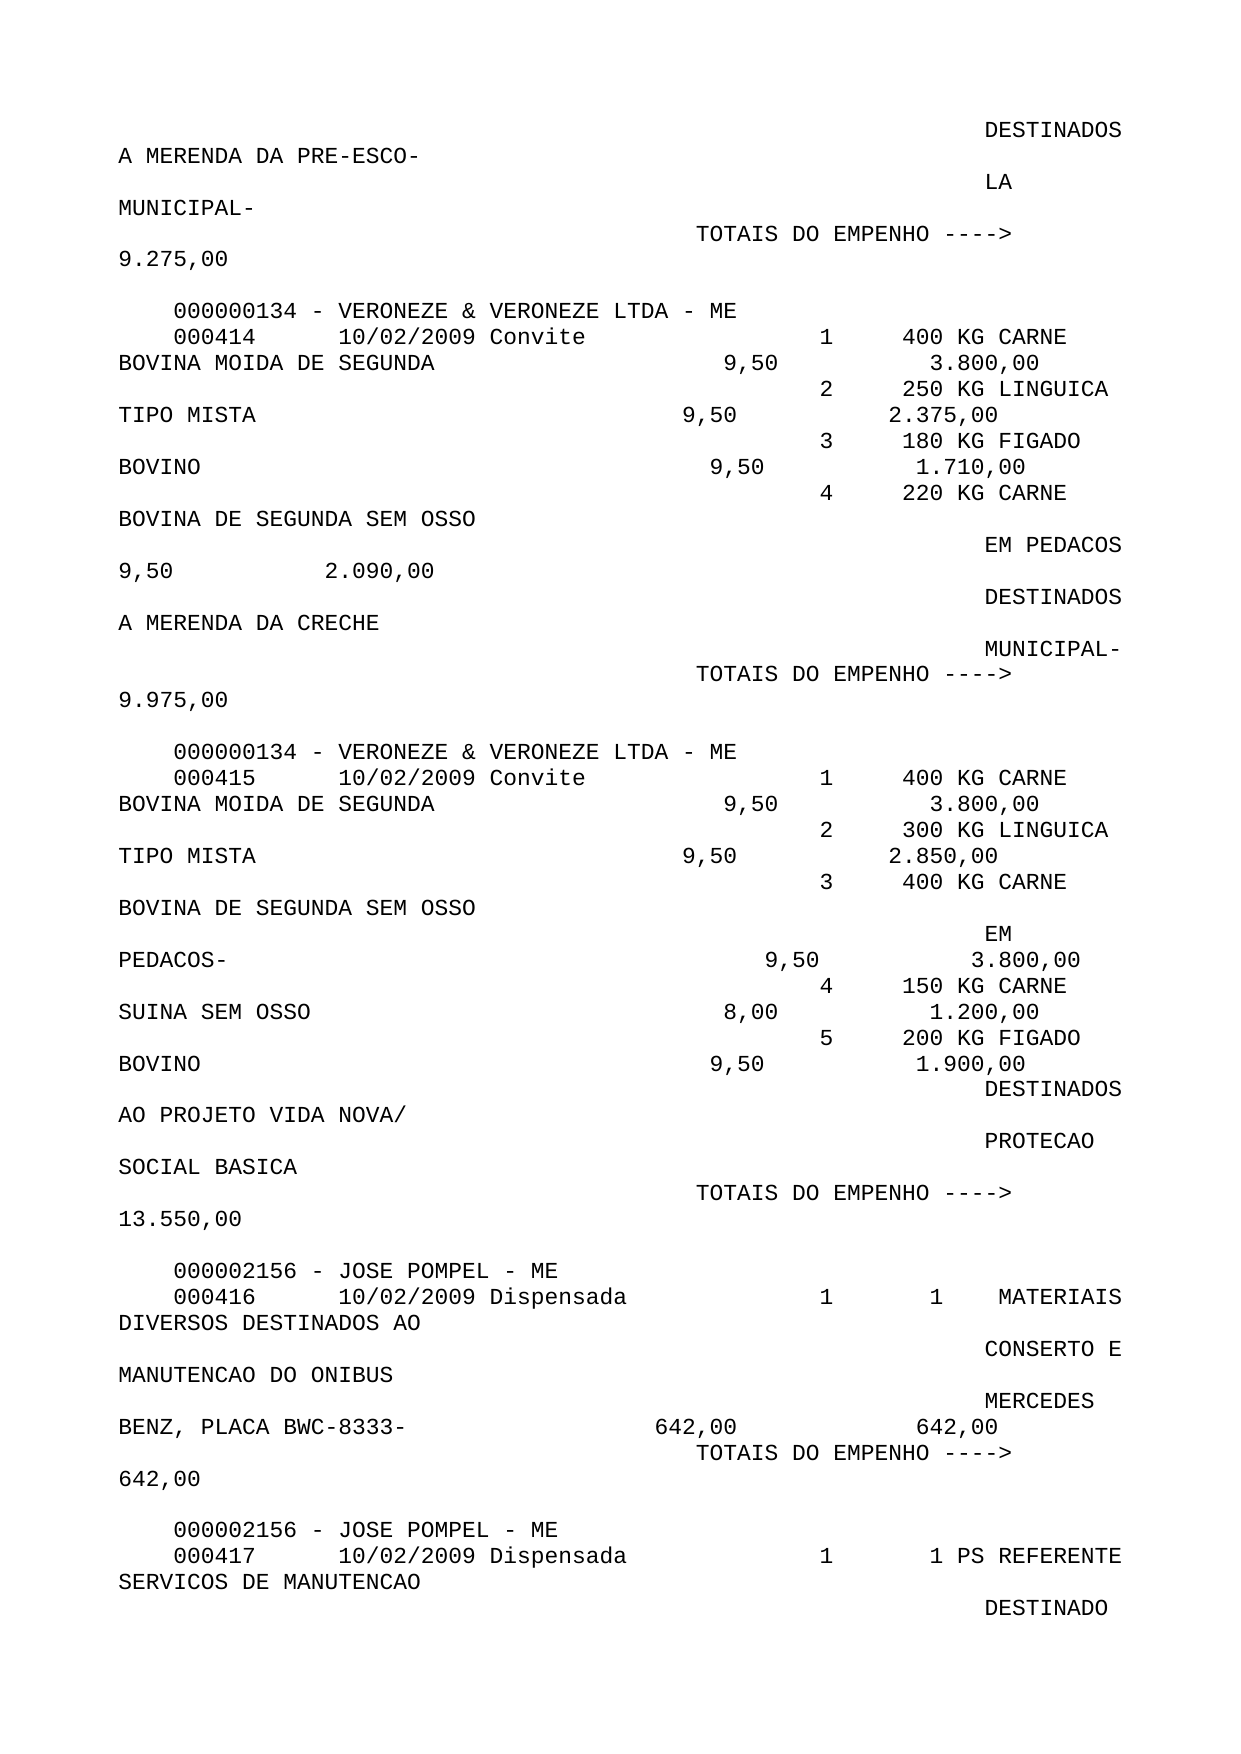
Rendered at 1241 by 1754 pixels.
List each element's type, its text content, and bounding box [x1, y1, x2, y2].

text EM PEDACOS- 9,50 3.800,00 [118, 922, 1122, 974]
text TOTAIS DO EMPENHO ----> 9.975,00 [118, 663, 1122, 715]
text 5 200 KG FIGADO BOVINO 9,50 1.900,00 [118, 1026, 1122, 1078]
text DESTINADO [118, 1597, 1122, 1622]
text TOTAIS DO EMPENHO ----> 9.275,00 [118, 222, 1122, 274]
text 2 250 KG LINGUICA TIPO MISTA 9,50 2.375,00 [118, 377, 1122, 429]
text 000417 10/02/2009 Dispensada 1 1 PS REFERENTE SERVICOS DE MANUTENCAO [118, 1545, 1122, 1597]
text MERCEDES BENZ, PLACA BWC-8333- 642,00 642,00 [118, 1389, 1122, 1441]
text 000414 10/02/2009 Convite 1 400 KG CARNE BOVINA MOIDA DE SEGUNDA 9,50 3.800,00 [118, 326, 1122, 377]
text 2 300 KG LINGUICA TIPO MISTA 9,50 2.850,00 [118, 818, 1122, 870]
text 000000134 - VERONEZE & VERONEZE LTDA - ME [118, 300, 1122, 326]
text 000000134 - VERONEZE & VERONEZE LTDA - ME [118, 741, 1122, 767]
text CONSERTO E MANUTENCAO DO ONIBUS [118, 1337, 1122, 1389]
text TOTAIS DO EMPENHO ----> 642,00 [118, 1441, 1122, 1493]
text 3 400 KG CARNE BOVINA DE SEGUNDA SEM OSSO [118, 870, 1122, 922]
text EM PEDACOS 9,50 2.090,00 [118, 533, 1122, 585]
text PROTECAO SOCIAL BASICA [118, 1130, 1122, 1182]
text 000416 10/02/2009 Dispensada 1 1 MATERIAIS DIVERSOS DESTINADOS AO [118, 1285, 1122, 1337]
text 000002156 - JOSE POMPEL - ME [118, 1259, 1122, 1285]
text LA MUNICIPAL- [118, 170, 1122, 222]
text DESTINADOS AO PROJETO VIDA NOVA/ [118, 1078, 1122, 1130]
text 3 180 KG FIGADO BOVINO 9,50 1.710,00 [118, 429, 1122, 481]
text DESTINADOS A MERENDA DA CRECHE [118, 585, 1122, 637]
text 000002156 - JOSE POMPEL - ME [118, 1519, 1122, 1545]
text 000415 10/02/2009 Convite 1 400 KG CARNE BOVINA MOIDA DE SEGUNDA 9,50 3.800,00 [118, 767, 1122, 818]
text TOTAIS DO EMPENHO ----> 13.550,00 [118, 1182, 1122, 1233]
text 4 150 KG CARNE SUINA SEM OSSO 8,00 1.200,00 [118, 974, 1122, 1026]
text MUNICIPAL- [118, 637, 1122, 663]
text DESTINADOS A MERENDA DA PRE-ESCO- [118, 118, 1122, 170]
text 4 220 KG CARNE BOVINA DE SEGUNDA SEM OSSO [118, 481, 1122, 533]
